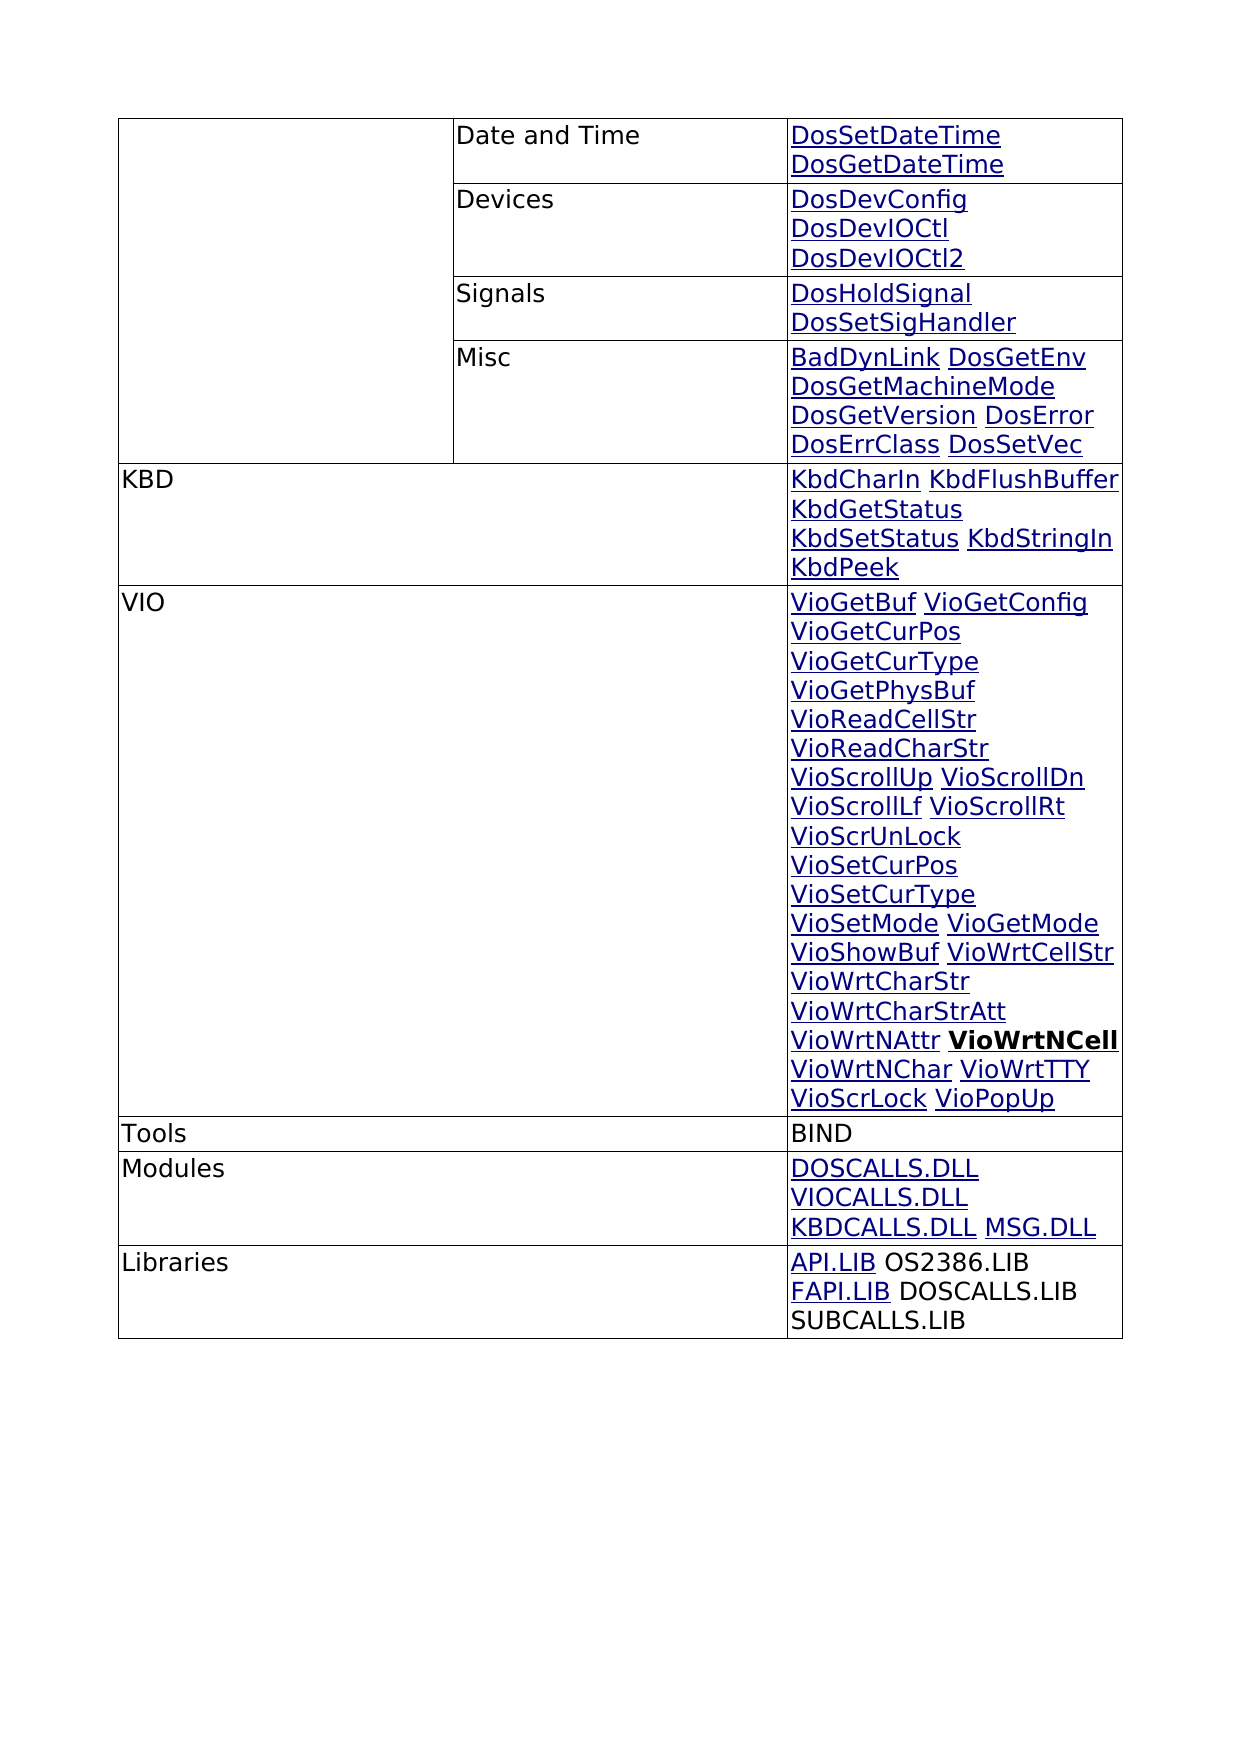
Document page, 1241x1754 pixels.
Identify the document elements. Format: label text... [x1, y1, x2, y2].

table_cell KBD [119, 464, 787, 585]
table_cell VIO [119, 586, 787, 1116]
table_cell [119, 119, 453, 463]
table_cell Date and Time [454, 119, 787, 182]
table_cell DosHoldSignal DosSetSigHandler [788, 277, 1122, 340]
table_cell DosDevConfig DosDevIOCtl DosDevIOCtl2 [788, 184, 1122, 276]
table_cell DosSetDateTime DosGetDateTime [788, 119, 1122, 182]
table_cell VioGetBuf VioGetConfig VioGetCurPos VioGetCurType VioGetPhysBuf VioReadCellStr VioReadCharStr VioScrollUp VioScrollDn VioScrollLf VioScrollRt VioScrUnLock VioSetCurPos VioSetCurType VioSetMode VioGetMode VioShowBuf VioWrtCellStr VioWrtCharStr VioWrtCharStrAtt VioWrtNAttr VioWrtNCell VioWrtNChar VioWrtTTY VioScrLock VioPopUp [788, 586, 1122, 1116]
table_cell Libraries [119, 1246, 787, 1338]
table_cell Signals [454, 277, 787, 340]
table_cell API.LIB OS2386.LIB FAPI.LIB DOSCALLS.LIB SUBCALLS.LIB [788, 1246, 1122, 1338]
table_cell Tools [119, 1117, 787, 1151]
table_cell Misc [454, 341, 787, 463]
table_cell Devices [454, 184, 787, 276]
table_cell Modules [119, 1152, 787, 1245]
table_cell DOSCALLS.DLL VIOCALLS.DLL KBDCALLS.DLL MSG.DLL [788, 1152, 1122, 1245]
table_cell KbdCharIn KbdFlushBuffer KbdGetStatus KbdSetStatus KbdStringIn KbdPeek [788, 464, 1122, 585]
table_cell BadDynLink DosGetEnv DosGetMachineMode DosGetVersion DosError DosErrClass DosSetVec [788, 341, 1122, 463]
table_cell BIND [788, 1117, 1122, 1151]
